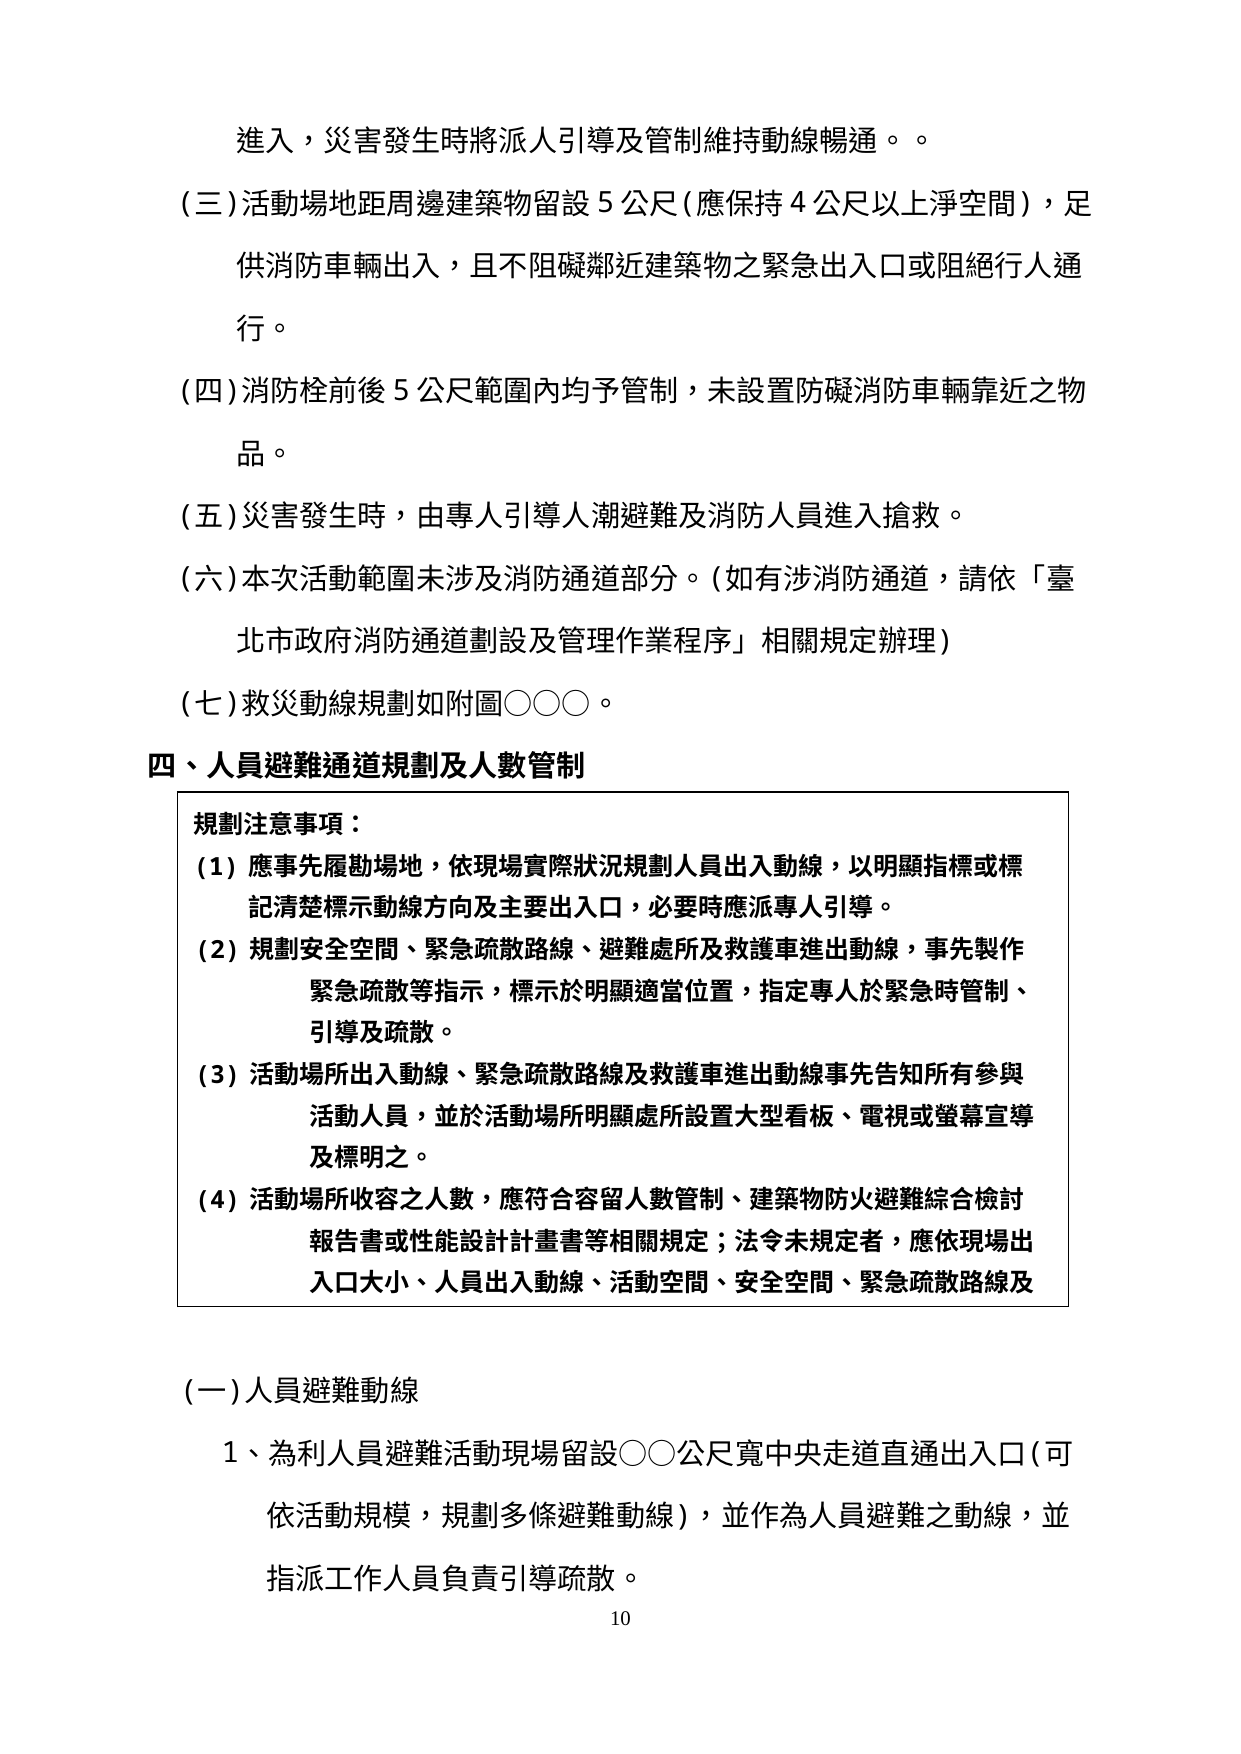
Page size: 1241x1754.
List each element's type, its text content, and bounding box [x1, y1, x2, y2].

text (六)本次活動範圍未涉及消防通道部分。(如有涉消防通道，請依「臺北市政府消防通道劃設及管理作業程序」相關規定辦理) [177, 535, 1093, 660]
text (七)救災動線規劃如附圖○○○。 [177, 660, 1093, 722]
text 規劃注意事項： [193, 800, 1046, 842]
text (四)消防栓前後5公尺範圍內均予管制，未設置防礙消防車輛靠近之物品。 [177, 347, 1093, 472]
text (一)人員避難動線 [180, 785, 1093, 1410]
text 進入，災害發生時將派人引導及管制維持動線暢通。。 [177, 97, 1093, 160]
list 活動場所收容之人數，應符合容留人數管制、建築物防火避難綜合檢討報告書或性能設計計畫書等相關規定；法令未規定者，應依現場出入口大小、人員出入動線、活動空間、安全空間、緊急疏散路線及避難處所等因素，規劃安全之人數。 [195, 1175, 1046, 1298]
text 1、為利人員避難活動現場留設○○公尺寬中央走道直通出入口(可依活動規模，規劃多條避難動線)，並作為人員避難之動線，並指派工作人員負責引導疏散。 [221, 1410, 1093, 1597]
text [178, 793, 1068, 1306]
list 應事先履勘場地，依現場實際狀況規劃人員出入動線，以明顯指標或標記清楚標示動線方向及主要出入口，必要時應派專人引導。 [193, 842, 1046, 925]
text (三)活動場地距周邊建築物留設5公尺(應保持4公尺以上淨空間)，足供消防車輛出入，且不阻礙鄰近建築物之緊急出入口或阻絕行人通行。 [177, 160, 1093, 347]
list 活動場所出入動線、緊急疏散路線及救護車進出動線事先告知所有參與活動人員，並於活動場所明顯處所設置大型看板、電視或螢幕宣導及標明之。 [195, 1050, 1046, 1175]
list 規劃安全空間、緊急疏散路線、避難處所及救護車進出動線，事先製作緊急疏散等指示，標示於明顯適當位置，指定專人於緊急時管制、引導及疏散。 [195, 925, 1046, 1050]
text (五)災害發生時，由專人引導人潮避難及消防人員進入搶救。 [177, 472, 1093, 535]
text 四、人員避難通道規劃及人數管制 [148, 722, 1093, 785]
